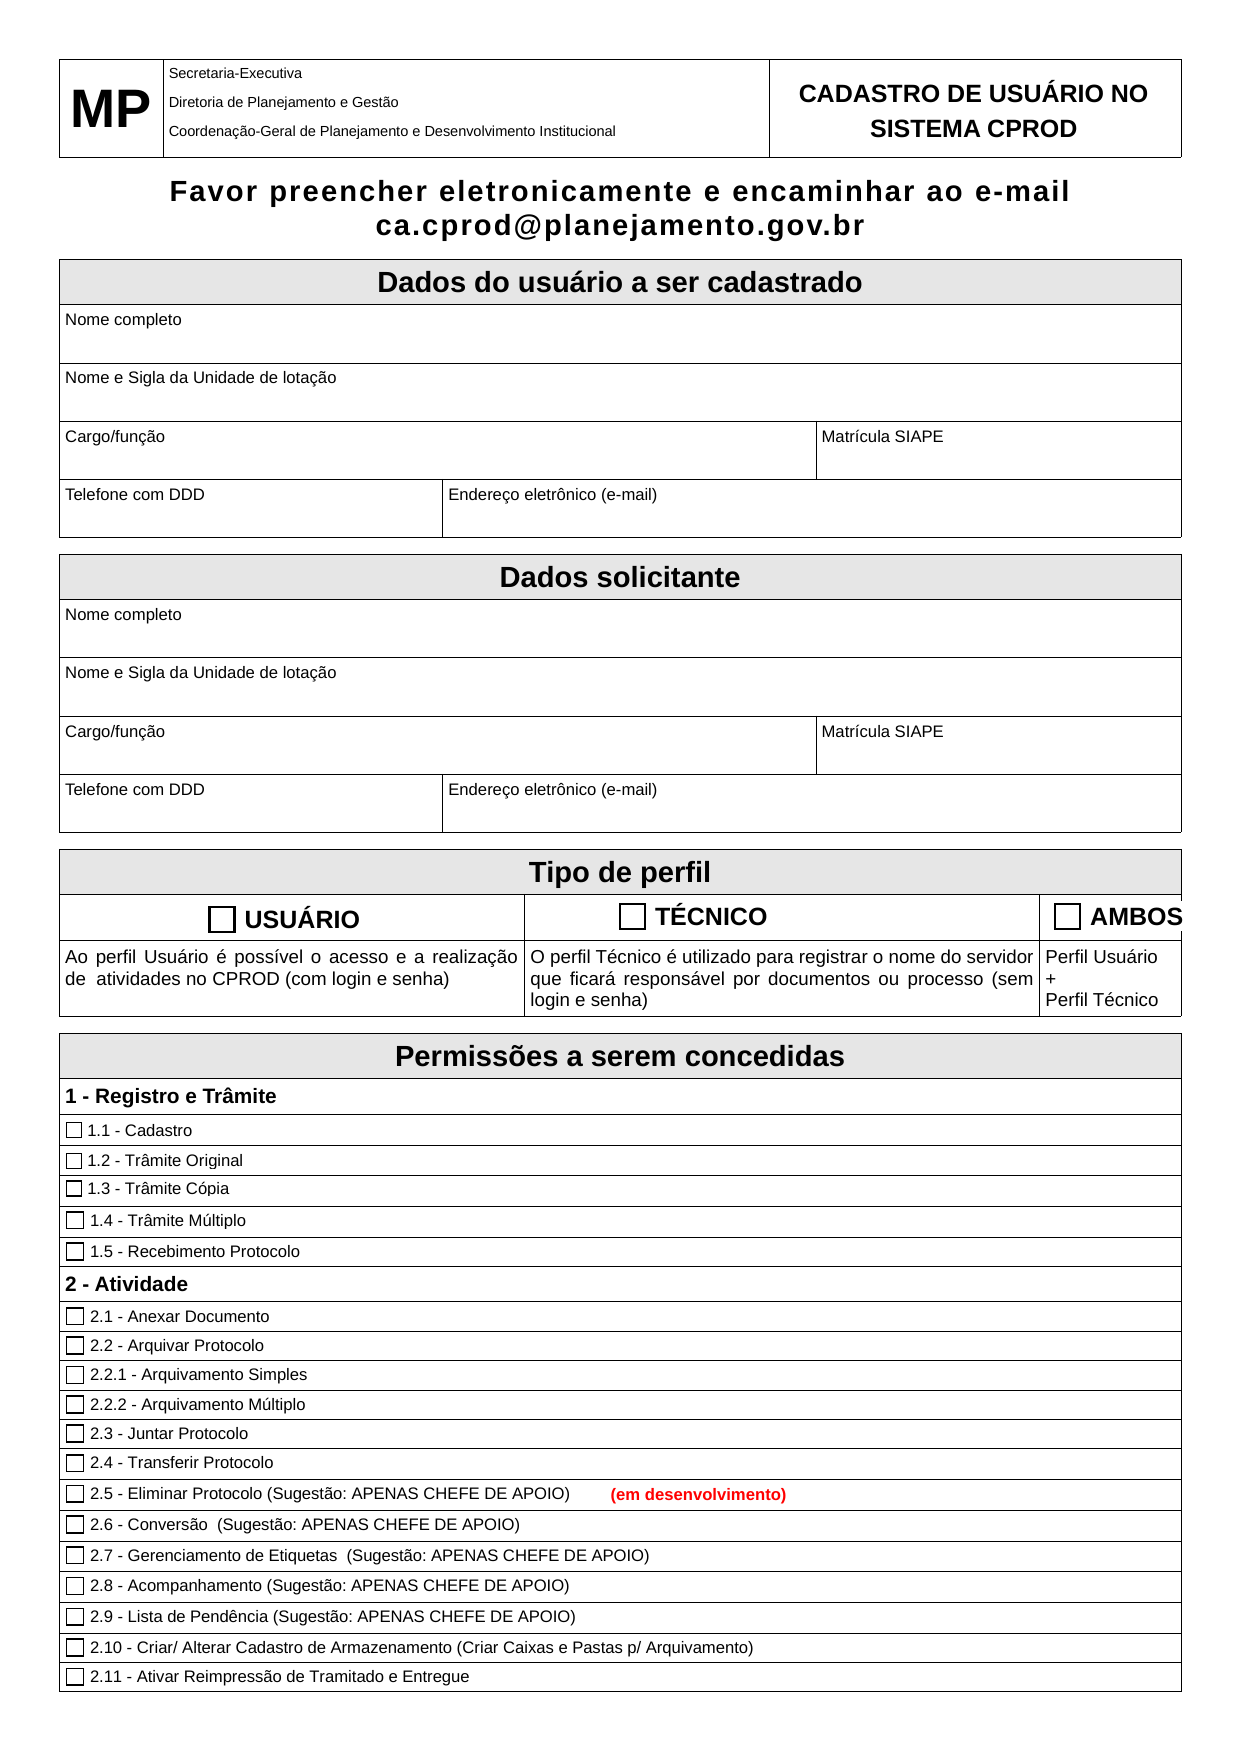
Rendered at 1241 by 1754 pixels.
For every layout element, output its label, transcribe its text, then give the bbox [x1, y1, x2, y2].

table_cell Matrícula SIAPE [817, 717, 1181, 774]
table_cell [60, 1663, 1181, 1691]
table_cell Telefone com DDD [60, 480, 442, 537]
table_cell Favor preencher eletronicamente e encaminhar ao e-mail ca.cprod@planejamento.gov.br [59, 158, 1181, 259]
table_header CADASTRO DE USUÁRIO NO SISTEMA CPROD [770, 60, 1181, 157]
table_cell [60, 1603, 1181, 1633]
table_header Secretaria-Executiva Diretoria de Planejamento e Gestão Coordenação-Geral de Planejamento e Desenvolvimento Institucional [164, 60, 769, 157]
table_cell [60, 1634, 1181, 1662]
table_cell Cargo/função [60, 717, 816, 774]
table_cell Matrícula SIAPE [817, 422, 1181, 479]
table_cell Telefone com DDD [60, 775, 442, 832]
table_cell Endereço eletrônico (e-mail) [443, 480, 1181, 537]
table_cell [60, 1146, 1181, 1175]
table_cell Ao perfil Usuário é possível o acesso e a realização de atividades no CPROD (com login e senha) [60, 941, 524, 1016]
table_header Dados solicitante [60, 555, 1181, 599]
table_cell O perfil Técnico é utilizado para registrar o nome do servidor que ficará responsável por documentos ou processo (sem login e senha) [525, 941, 1039, 1016]
table_cell [60, 895, 524, 940]
table_cell [525, 895, 1039, 940]
table_cell Nome completo [60, 305, 1181, 362]
table_cell [60, 1302, 1181, 1331]
table_header Permissões a serem concedidas [60, 1034, 1181, 1078]
table_header Tipo de perfil [60, 850, 1181, 894]
table_cell Nome e Sigla da Unidade de lotação [60, 658, 1181, 716]
table_cell [60, 1332, 1181, 1360]
table_cell [60, 1542, 1181, 1571]
table_cell [60, 1511, 1181, 1541]
table_cell [60, 1420, 1181, 1448]
table_cell [1040, 895, 1181, 940]
table_header MP [60, 60, 163, 157]
table_cell (em desenvolvimento) [60, 1480, 1181, 1510]
table_cell [60, 1238, 1181, 1266]
table_cell Perfil Usuário + Perfil Técnico [1040, 941, 1181, 1016]
table_cell Nome completo [60, 600, 1181, 657]
table_cell 1 - Registro e Trâmite [60, 1079, 1181, 1114]
table_cell [60, 1176, 1181, 1206]
table_cell 2 - Atividade [60, 1267, 1181, 1301]
table_cell [60, 1572, 1181, 1602]
table_cell [60, 1115, 1181, 1144]
table_cell Nome e Sigla da Unidade de lotação [60, 364, 1181, 421]
table_cell [60, 1391, 1181, 1419]
table_cell Cargo/função [60, 422, 816, 479]
table_cell Dados do usuário a ser cadastrado [60, 260, 1181, 304]
table_cell Endereço eletrônico (e-mail) [443, 775, 1181, 832]
table_cell [60, 1207, 1181, 1237]
table_cell [60, 1361, 1181, 1389]
table_cell [60, 1449, 1181, 1479]
